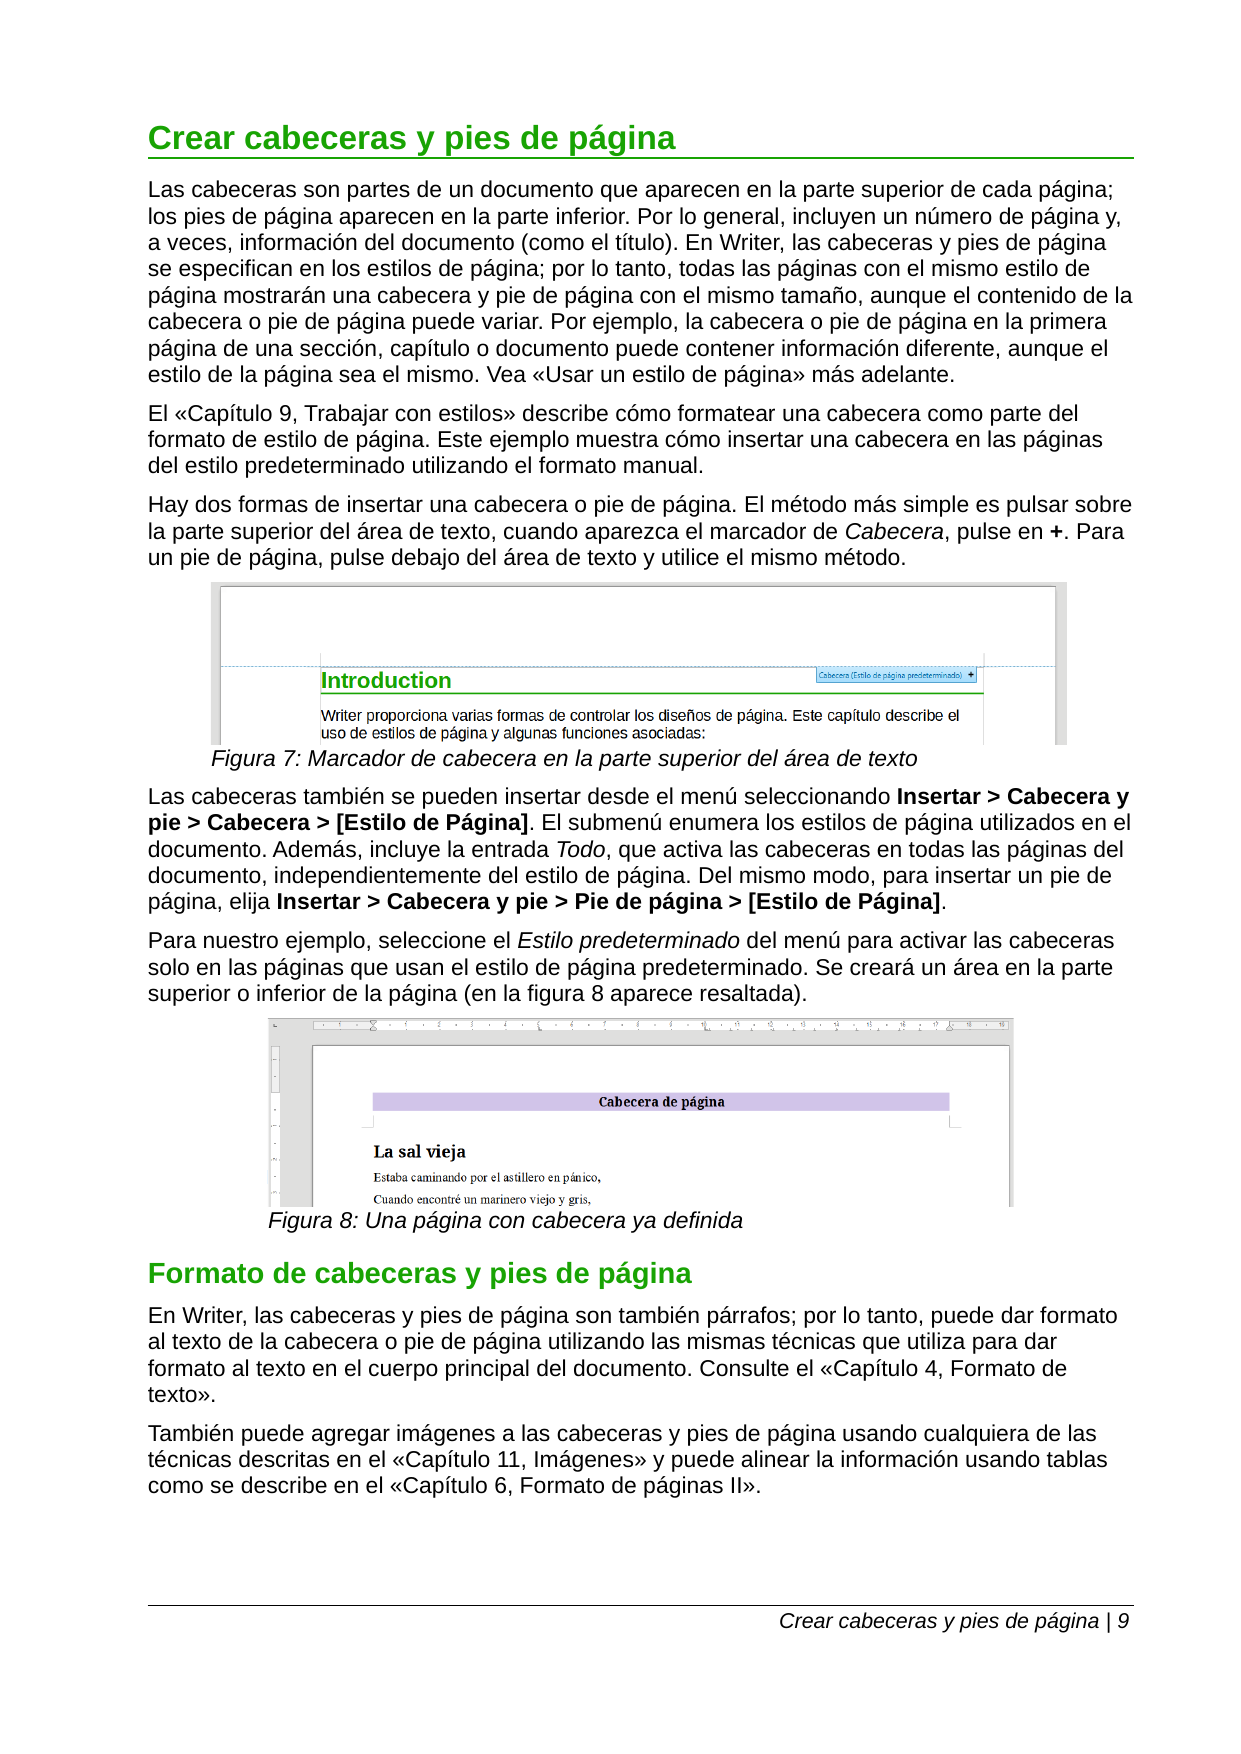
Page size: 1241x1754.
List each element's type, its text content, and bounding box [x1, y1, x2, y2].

text Figura 7: Marcador de cabecera en la parte superior del área de texto [211, 583, 1071, 771]
text Hay dos formas de insertar una cabecera o pie de página. El método más simple es pulsar sobre la parte superior del área de texto, cuando aparezca el marcador de Cabecera, pulse en +. Para un pie de página, pulse debajo del área de texto y utilice el mismo método. [148, 491, 1134, 570]
text Las cabeceras son partes de un documento que aparecen en la parte superior de cada página; los pies de página aparecen en la parte inferior. Por lo general, incluyen un número de página y, a veces, información del documento (como el título). En Writer, las cabeceras y pies de página se especifican en los estilos de página; por lo tanto, todas las páginas con el mismo estilo de página mostrarán una cabecera y pie de página con el mismo tamaño, aunque el contenido de la cabecera o pie de página puede variar. Por ejemplo, la cabecera o pie de página en la primera página de una sección, capítulo o documento puede contener información diferente, aunque el estilo de la página sea el mismo. Vea «Usar un estilo de página» más adelante. [148, 176, 1134, 387]
text En Writer, las cabeceras y pies de página son también párrafos; por lo tanto, puede dar formato al texto de la cabecera o pie de página utilizando las mismas técnicas que utiliza para dar formato al texto en el cuerpo principal del documento. Consulte el «Capítulo 4, Formato de texto». [148, 1302, 1134, 1407]
subtitle Crear cabeceras y pies de página [148, 118, 1134, 157]
text También puede agregar imágenes a las cabeceras y pies de página usando cualquiera de las técnicas descritas en el «Capítulo 11, Imágenes» y puede alinear la información usando tablas como se describe en el «Capítulo 6, Formato de páginas II». [148, 1420, 1134, 1499]
picture [210, 582, 1067, 745]
text Para nuestro ejemplo, seleccione el Estilo predeterminado del menú para activar las cabeceras solo en las páginas que usan el estilo de página predeterminado. Se creará un área en la parte superior o inferior de la página (en la figura 8 aparece resaltada). [148, 927, 1134, 1006]
picture [267, 1018, 1014, 1207]
subtitle Formato de cabeceras y pies de página [148, 1257, 1134, 1290]
text Figura 8: Una página con cabecera ya definida [268, 1207, 1014, 1233]
text Las cabeceras también se pueden insertar desde el menú seleccionando Insertar > Cabecera y pie > Cabecera > [Estilo de Página]. El submenú enumera los estilos de página utilizados en el documento. Además, incluye la entrada Todo, que activa las cabeceras en todas las páginas del documento, independientemente del estilo de página. Del mismo modo, para insertar un pie de página, elija Insertar > Cabecera y pie > Pie de página > [Estilo de Página]. [148, 783, 1134, 915]
text El «Capítulo 9, Trabajar con estilos» describe cómo formatear una cabecera como parte del formato de estilo de página. Este ejemplo muestra cómo insertar una cabecera en las páginas del estilo predeterminado utilizando el formato manual. [148, 400, 1134, 479]
